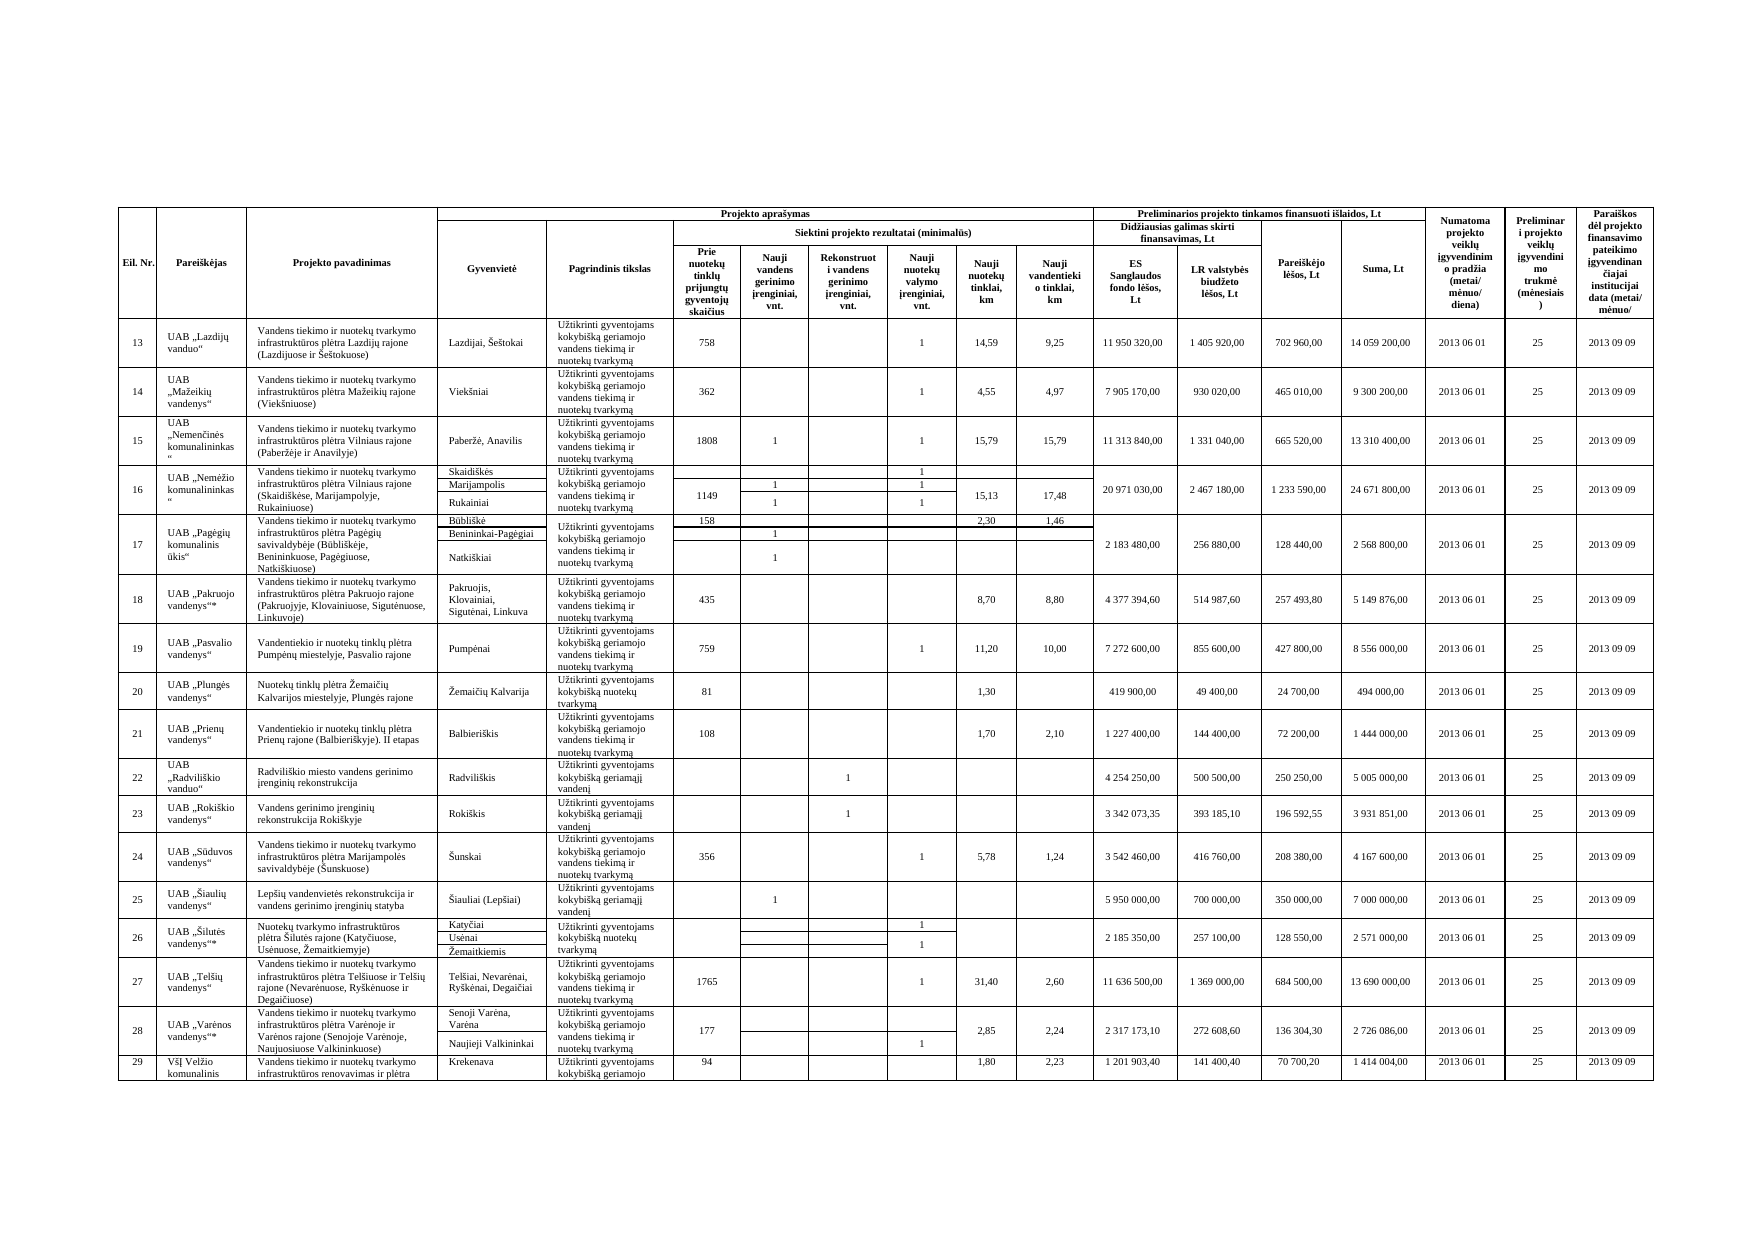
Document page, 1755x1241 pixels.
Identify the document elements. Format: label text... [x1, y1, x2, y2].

table_cell Marijampolis [438, 479, 546, 491]
table_cell Užtikrinti gyventojams kokybišką geriamąjį vandenį [547, 759, 673, 795]
table_cell [809, 882, 887, 918]
table_cell 94 [674, 1056, 740, 1080]
table_cell [1017, 919, 1093, 957]
table_cell 5,78 [957, 833, 1016, 881]
table_cell 5 149 876,00 [1342, 575, 1425, 623]
table_cell 2 317 173,10 [1094, 1007, 1177, 1055]
table_cell [888, 1056, 956, 1080]
table_cell 1 [741, 492, 808, 513]
table_cell [741, 575, 808, 623]
table_cell 27 [119, 958, 156, 1006]
table_header Preliminari projekto veiklų įgyvendinimo trukmė (mėnesiais) [1506, 208, 1576, 318]
table_cell 8,70 [957, 575, 1016, 623]
table_cell [674, 541, 740, 574]
table_cell [741, 673, 808, 709]
table_cell 2013 06 01 [1426, 624, 1504, 672]
table_cell 2013 06 01 [1426, 319, 1504, 367]
table_cell 21 [119, 710, 156, 758]
table_cell 15,79 [1017, 417, 1093, 464]
table_cell 1 [888, 833, 956, 881]
table_cell Užtikrinti gyventojams kokybišką nuotekų tvarkymą [547, 919, 673, 957]
table_cell 272 608,60 [1178, 1007, 1261, 1055]
table_cell 2013 06 01 [1426, 882, 1504, 918]
table_cell [741, 319, 808, 367]
table_cell 108 [674, 710, 740, 758]
table_cell [809, 528, 887, 539]
table_cell Vandens tiekimo ir nuotekų tvarkymo infrastruktūros plėtra Marijampolės savivaldybėje (Šunskuose) [247, 833, 437, 881]
table_cell 25 [1506, 1056, 1576, 1080]
table_cell UAB „Šiaulių vandenys“ [157, 882, 246, 918]
table_cell 128 440,00 [1262, 515, 1341, 574]
table_cell 2013 06 01 [1426, 575, 1504, 623]
table_cell Užtikrinti gyventojams kokybišką geriamojo vandens tiekimą ir nuotekų tvarkymą [547, 710, 673, 758]
table_cell 2013 09 09 [1577, 710, 1653, 758]
table_cell 2013 06 01 [1426, 515, 1504, 574]
table_cell 665 520,00 [1262, 417, 1341, 464]
table_cell 20 [119, 673, 156, 709]
table_cell 1 [809, 796, 887, 832]
table_cell VšĮ Velžio komunalinis [157, 1056, 246, 1080]
table_cell Vandens tiekimo ir nuotekų tvarkymo infrastruktūros renovavimas ir plėtra [247, 1056, 437, 1080]
table_cell 1 [741, 882, 808, 918]
table_cell 13 690 000,00 [1342, 958, 1425, 1006]
table_header Preliminarios projekto tinkamos finansuoti išlaidos, Lt [1094, 208, 1425, 220]
table_cell UAB „Šilutės vandenys“* [157, 919, 246, 957]
table_cell [741, 932, 808, 944]
table_cell 1,46 [1017, 515, 1093, 526]
table_cell 208 380,00 [1262, 833, 1341, 881]
table_cell 2013 09 09 [1577, 319, 1653, 367]
table_cell Benininkai-Pagėgiai [438, 528, 546, 539]
table_cell 2013 09 09 [1577, 796, 1653, 832]
table_cell [888, 710, 956, 758]
table_cell UAB „Nemėžio komunalininkas“ [157, 466, 246, 513]
table_cell Užtikrinti gyventojams kokybišką geriamąjį vandenį [547, 882, 673, 918]
table_cell [957, 882, 1016, 918]
table_cell [741, 958, 808, 1006]
table_cell 1 [888, 479, 956, 491]
table_cell [809, 1032, 887, 1055]
table_cell UAB „Mažeikių vandenys“ [157, 368, 246, 416]
table_cell 15,13 [957, 479, 1016, 513]
table_cell 17,48 [1017, 479, 1093, 513]
table_cell 1 [888, 919, 956, 931]
table_cell 350 000,00 [1262, 882, 1341, 918]
table_cell 416 760,00 [1178, 833, 1261, 881]
table_cell 1 [888, 492, 956, 513]
table_cell Pakruojis, Klovainiai, Sigutėnai, Linkuva [438, 575, 546, 623]
table_cell [741, 1007, 808, 1031]
table_cell 2013 06 01 [1426, 759, 1504, 795]
table_cell 25 [1506, 882, 1576, 918]
table_cell 1 [741, 479, 808, 491]
table_cell ES Sanglaudos fondo lėšos, Lt [1094, 246, 1177, 318]
table_cell 1 444 000,00 [1342, 710, 1425, 758]
table_cell UAB „Pagėgių komunalinis ūkis“ [157, 515, 246, 574]
table_cell Senoji Varėna, Varėna [438, 1007, 546, 1031]
table_cell Siektini projekto rezultatai (minimalūs) [674, 221, 1093, 245]
table_cell 419 900,00 [1094, 673, 1177, 709]
table_cell Telšiai, Nevarėnai, Ryškėnai, Degaičiai [438, 958, 546, 1006]
table_cell 855 600,00 [1178, 624, 1261, 672]
table_cell 1 [888, 466, 956, 477]
table_cell 177 [674, 1007, 740, 1055]
table_cell 49 400,00 [1178, 673, 1261, 709]
table_cell 500 500,00 [1178, 759, 1261, 795]
table_cell [957, 919, 1016, 957]
table_cell 15 [119, 417, 156, 464]
table_cell [809, 710, 887, 758]
table_cell 7 905 170,00 [1094, 368, 1177, 416]
table_cell [957, 759, 1016, 795]
table_cell Didžiausias galimas skirti finansavimas, Lt [1094, 221, 1261, 245]
table_cell [809, 624, 887, 672]
table_cell Katyčiai [438, 919, 546, 931]
table_cell [888, 1007, 956, 1031]
table_cell UAB „Varėnos vandenys“* [157, 1007, 246, 1055]
table_cell 465 010,00 [1262, 368, 1341, 416]
table_cell 494 000,00 [1342, 673, 1425, 709]
table_cell Žemaičių Kalvarija [438, 673, 546, 709]
table_cell Vandens tiekimo ir nuotekų tvarkymo infrastruktūros plėtra Mažeikių rajone (Viekšniuose) [247, 368, 437, 416]
table_cell Gyvenvietė [438, 221, 546, 318]
table_cell 2013 06 01 [1426, 833, 1504, 881]
table_cell 13 [119, 319, 156, 367]
table_cell Vandens tiekimo ir nuotekų tvarkymo infrastruktūros plėtra Varėnoje ir Varėnos rajone (Senojoje Varėnoje, Naujuosiuose Valkininkuose) [247, 1007, 437, 1055]
table_cell 25 [1506, 710, 1576, 758]
table_cell 14 [119, 368, 156, 416]
table_cell 1808 [674, 417, 740, 464]
table_cell [741, 466, 808, 477]
table_cell 7 272 600,00 [1094, 624, 1177, 672]
table_cell 250 250,00 [1262, 759, 1341, 795]
table_cell Vandens tiekimo ir nuotekų tvarkymo infrastruktūros plėtra Telšiuose ir Telšių rajone (Nevarėnuose, Ryškėnuose ir Degaičiuose) [247, 958, 437, 1006]
table_cell 9,25 [1017, 319, 1093, 367]
table_cell UAB „Lazdijų vanduo“ [157, 319, 246, 367]
table_cell 758 [674, 319, 740, 367]
table_cell 1 414 004,00 [1342, 1056, 1425, 1080]
table_cell 435 [674, 575, 740, 623]
table_cell LR valstybės biudžeto lėšos, Lt [1178, 246, 1261, 318]
table_cell Rekonstruoti vandens gerinimo įrenginiai, vnt. [809, 246, 887, 318]
table_cell 28 [119, 1007, 156, 1055]
table_cell Vandens tiekimo ir nuotekų tvarkymo infrastruktūros plėtra Lazdijų rajone (Lazdijuose ir Šeštokuose) [247, 319, 437, 367]
table_cell 17 [119, 515, 156, 574]
table_cell 684 500,00 [1262, 958, 1341, 1006]
table_cell [809, 492, 887, 513]
table_header Paraiškos dėl projekto finansavimo pateikimo įgyvendinančiajai institucijai data (metai/ mėnuo/ diena) [1577, 208, 1653, 318]
table_cell 3 342 073,35 [1094, 796, 1177, 832]
table_cell 1,80 [957, 1056, 1016, 1080]
table_cell 2013 09 09 [1577, 466, 1653, 513]
table_cell Vandentiekio ir nuotekų tinklų plėtra Pumpėnų miestelyje, Pasvalio rajone [247, 624, 437, 672]
table_cell [741, 759, 808, 795]
table_cell 25 [1506, 466, 1576, 513]
table_cell 14 059 200,00 [1342, 319, 1425, 367]
table_cell Balbieriškis [438, 710, 546, 758]
table_cell 2 467 180,00 [1178, 466, 1261, 513]
table_header Numatoma projekto veiklų įgyvendinimo pradžia (metai/ mėnuo/ diena) [1426, 208, 1504, 318]
table_cell 256 880,00 [1178, 515, 1261, 574]
table_cell 759 [674, 624, 740, 672]
table_cell [741, 833, 808, 881]
table_cell [741, 1056, 808, 1080]
table_cell [888, 796, 956, 832]
table_cell 25 [1506, 1007, 1576, 1055]
table_cell 514 987,60 [1178, 575, 1261, 623]
table_cell [741, 945, 808, 957]
table_cell UAB „Plungės vandenys“ [157, 673, 246, 709]
table_cell [1017, 466, 1093, 477]
table_cell 930 020,00 [1178, 368, 1261, 416]
table_cell Pareiškėjo lėšos, Lt [1262, 221, 1341, 318]
table_cell UAB „Pakruojo vandenys“* [157, 575, 246, 623]
table_cell [1017, 541, 1093, 574]
table_cell 31,40 [957, 958, 1016, 1006]
table_cell 26 [119, 919, 156, 957]
table_cell 2013 06 01 [1426, 1056, 1504, 1080]
table_cell 81 [674, 673, 740, 709]
table_cell Radviliškio miesto vandens gerinimo įrenginių rekonstrukcija [247, 759, 437, 795]
table_cell 24 [119, 833, 156, 881]
table_cell Užtikrinti gyventojams kokybišką geriamojo vandens tiekimą ir nuotekų tvarkymą [547, 958, 673, 1006]
table_cell Vandens tiekimo ir nuotekų tvarkymo infrastruktūros plėtra Vilniaus rajone (Paberžėje ir Anavilyje) [247, 417, 437, 464]
table_cell 158 [674, 515, 740, 526]
table_cell [957, 541, 1016, 574]
table_cell 1 [888, 1032, 956, 1055]
table_cell 2013 06 01 [1426, 796, 1504, 832]
table_cell 24 671 800,00 [1342, 466, 1425, 513]
table_cell Vandens gerinimo įrenginių rekonstrukcija Rokiškyje [247, 796, 437, 832]
table_cell 9 300 200,00 [1342, 368, 1425, 416]
table_cell 10,00 [1017, 624, 1093, 672]
table_cell 72 200,00 [1262, 710, 1341, 758]
table_cell Paberžė, Anavilis [438, 417, 546, 464]
table_cell 2013 09 09 [1577, 673, 1653, 709]
table_cell 2013 09 09 [1577, 368, 1653, 416]
table_cell [741, 368, 808, 416]
table_cell Pumpėnai [438, 624, 546, 672]
table_cell 25 [1506, 833, 1576, 881]
table_cell 2013 09 09 [1577, 919, 1653, 957]
table_cell 2013 09 09 [1577, 417, 1653, 464]
table_cell [888, 882, 956, 918]
table_cell [741, 624, 808, 672]
table_cell 25 [1506, 624, 1576, 672]
table_cell 2013 06 01 [1426, 958, 1504, 1006]
table_cell 196 592,55 [1262, 796, 1341, 832]
table_header Eil. Nr. [119, 208, 156, 318]
table_cell [888, 575, 956, 623]
table_cell 25 [1506, 958, 1576, 1006]
table_cell 5 005 000,00 [1342, 759, 1425, 795]
table_cell Nuotekų tinklų plėtra Žemaičių Kalvarijos miestelyje, Plungės rajone [247, 673, 437, 709]
table_cell 4 377 394,60 [1094, 575, 1177, 623]
table_cell 427 800,00 [1262, 624, 1341, 672]
table_cell 2013 09 09 [1577, 575, 1653, 623]
table_cell [674, 919, 740, 957]
table_cell 700 000,00 [1178, 882, 1261, 918]
table_cell 1 [741, 528, 808, 539]
table_cell 257 100,00 [1178, 919, 1261, 957]
table_cell 11,20 [957, 624, 1016, 672]
table_cell 2013 09 09 [1577, 958, 1653, 1006]
table_cell [809, 1007, 887, 1031]
table_cell 2,24 [1017, 1007, 1093, 1055]
table_cell 29 [119, 1056, 156, 1080]
table_cell Radviliškis [438, 759, 546, 795]
table_cell 2,30 [957, 515, 1016, 526]
table_cell UAB „Telšių vandenys“ [157, 958, 246, 1006]
table_cell Viekšniai [438, 368, 546, 416]
table_cell [1017, 528, 1093, 539]
table_cell Nuotekų tvarkymo infrastruktūros plėtra Šilutės rajone (Katyčiuose, Usėnuose, Žemaitkiemyje) [247, 919, 437, 957]
table_cell [888, 673, 956, 709]
table_cell 2 185 350,00 [1094, 919, 1177, 957]
table_cell [809, 319, 887, 367]
table_cell 25 [1506, 319, 1576, 367]
table_cell UAB „Rokiškio vandenys“ [157, 796, 246, 832]
table_cell Užtikrinti gyventojams kokybišką geriamojo vandens tiekimą ir nuotekų tvarkymą [547, 466, 673, 513]
table_cell 2013 09 09 [1577, 759, 1653, 795]
table_cell Vandentiekio ir nuotekų tinklų plėtra Prienų rajone (Balbieriškyje). II etapas [247, 710, 437, 758]
table_cell [1017, 673, 1093, 709]
table_cell [957, 528, 1016, 539]
table_cell 25 [1506, 417, 1576, 464]
table_cell 7 000 000,00 [1342, 882, 1425, 918]
table_cell 15,79 [957, 417, 1016, 464]
table_cell [809, 417, 887, 464]
table_cell 1 [888, 368, 956, 416]
table_cell Nauji vandens gerinimo įrenginiai, vnt. [741, 246, 808, 318]
table_cell 2013 06 01 [1426, 673, 1504, 709]
table_header Projekto aprašymas [438, 208, 1093, 220]
table_cell [888, 528, 956, 539]
table_cell 14,59 [957, 319, 1016, 367]
table_cell 2013 06 01 [1426, 1007, 1504, 1055]
table_cell Krekenava [438, 1056, 546, 1080]
table_cell 2 568 800,00 [1342, 515, 1425, 574]
table_cell 3 931 851,00 [1342, 796, 1425, 832]
table_cell UAB „Prienų vandenys“ [157, 710, 246, 758]
table_cell 18 [119, 575, 156, 623]
table_cell [809, 958, 887, 1006]
table_cell [674, 466, 740, 477]
table_cell 2,23 [1017, 1056, 1093, 1080]
table_cell 4,97 [1017, 368, 1093, 416]
table_cell 25 [1506, 368, 1576, 416]
table_cell 1 [809, 759, 887, 795]
table_cell 1,30 [957, 673, 1016, 709]
table_cell 1149 [674, 479, 740, 513]
table_cell 13 310 400,00 [1342, 417, 1425, 464]
table_cell 1 227 400,00 [1094, 710, 1177, 758]
table_cell 393 185,10 [1178, 796, 1261, 832]
table_cell 19 [119, 624, 156, 672]
table_cell 2,60 [1017, 958, 1093, 1006]
table_cell Suma, Lt [1342, 221, 1425, 318]
table_cell Užtikrinti gyventojams kokybišką geriamojo vandens tiekimą ir nuotekų tvarkymą [547, 417, 673, 464]
table_cell 8 556 000,00 [1342, 624, 1425, 672]
table_cell 136 304,30 [1262, 1007, 1341, 1055]
table_cell 25 [1506, 575, 1576, 623]
table_cell UAB „Pasvalio vandenys“ [157, 624, 246, 672]
table_cell [809, 919, 887, 931]
table_cell 2 183 480,00 [1094, 515, 1177, 574]
table_cell 2013 09 09 [1577, 515, 1653, 574]
table_cell [809, 932, 887, 944]
table_cell [741, 796, 808, 832]
table_cell [809, 575, 887, 623]
table_cell Lazdijai, Šeštokai [438, 319, 546, 367]
table_cell [809, 673, 887, 709]
table_cell 4 254 250,00 [1094, 759, 1177, 795]
table_cell [741, 1032, 808, 1055]
table_cell 362 [674, 368, 740, 416]
table_cell Vandens tiekimo ir nuotekų tvarkymo infrastruktūros plėtra Pagėgių savivaldybėje (Būbliškėje, Benininkuose, Pagėgiuose, Natkiškiuose) [247, 515, 437, 574]
table_cell 5 950 000,00 [1094, 882, 1177, 918]
table_cell 2013 09 09 [1577, 624, 1653, 672]
table_cell [809, 945, 887, 957]
table_cell Užtikrinti gyventojams kokybišką geriamojo vandens tiekimą ir nuotekų tvarkymą [547, 624, 673, 672]
table_cell 1 369 000,00 [1178, 958, 1261, 1006]
table_cell 70 700,20 [1262, 1056, 1341, 1080]
table_cell [809, 833, 887, 881]
table_cell [957, 466, 1016, 477]
table_cell [809, 515, 887, 526]
table_cell 1 [888, 932, 956, 957]
table_cell 1 [888, 417, 956, 464]
table_cell 20 971 030,00 [1094, 466, 1177, 513]
table_cell 1 [888, 958, 956, 1006]
table_cell [1017, 759, 1093, 795]
table_cell Šunskai [438, 833, 546, 881]
table_cell 144 400,00 [1178, 710, 1261, 758]
table_cell 25 [1506, 673, 1576, 709]
table_cell Užtikrinti gyventojams kokybišką geriamąjį vandenį [547, 796, 673, 832]
table_cell Naujieji Valkininkai [438, 1032, 546, 1055]
table_cell 11 636 500,00 [1094, 958, 1177, 1006]
table_cell Usėnai [438, 932, 546, 944]
table_cell Užtikrinti gyventojams kokybišką geriamojo vandens tiekimą ir nuotekų tvarkymą [547, 833, 673, 881]
table_cell 2013 06 01 [1426, 710, 1504, 758]
table_cell Nauji nuotekų tinklai, km [957, 246, 1016, 318]
table_cell 2013 09 09 [1577, 1007, 1653, 1055]
table_cell [1017, 882, 1093, 918]
table_cell Skaidiškės [438, 466, 546, 477]
table_cell UAB „Nemenčinės komunalininkas“ [157, 417, 246, 464]
table_cell [809, 541, 887, 574]
table_cell 1 233 590,00 [1262, 466, 1341, 513]
table_cell [957, 796, 1016, 832]
table_cell 2013 09 09 [1577, 882, 1653, 918]
table_cell [809, 479, 887, 491]
table_cell 2013 06 01 [1426, 466, 1504, 513]
table_cell [888, 515, 956, 526]
table_cell Užtikrinti gyventojams kokybišką geriamojo vandens tiekimą ir nuotekų tvarkymą [547, 515, 673, 574]
table_cell 2013 06 01 [1426, 919, 1504, 957]
table_cell 25 [1506, 515, 1576, 574]
table_cell Nauji nuotekų valymo įrenginiai, vnt. [888, 246, 956, 318]
table_cell 2 571 000,00 [1342, 919, 1425, 957]
table_cell Prie nuotekų tinklų prijungtų gyventojų skaičius [674, 246, 740, 318]
table_cell 1 [741, 417, 808, 464]
table_cell 257 493,80 [1262, 575, 1341, 623]
table_cell 1765 [674, 958, 740, 1006]
table_cell [809, 368, 887, 416]
table_cell 128 550,00 [1262, 919, 1341, 957]
table_cell Rokiškis [438, 796, 546, 832]
table_cell 8,80 [1017, 575, 1093, 623]
table_cell 356 [674, 833, 740, 881]
table_cell 1 [741, 541, 808, 574]
table_cell [674, 528, 740, 539]
table_cell Šiauliai (Lepšiai) [438, 882, 546, 918]
table_cell 11 950 320,00 [1094, 319, 1177, 367]
table_cell 1 201 903,40 [1094, 1056, 1177, 1080]
table_cell 1 [888, 624, 956, 672]
table_cell [809, 1056, 887, 1080]
table_cell 25 [1506, 796, 1576, 832]
table_cell [674, 759, 740, 795]
table_cell Užtikrinti gyventojams kokybišką geriamojo vandens tiekimą ir nuotekų tvarkymą [547, 319, 673, 367]
table_cell [674, 796, 740, 832]
table_cell 141 400,40 [1178, 1056, 1261, 1080]
table_cell Užtikrinti gyventojams kokybišką geriamojo [547, 1056, 673, 1080]
table_header Pareiškėjas [157, 208, 246, 318]
table_cell Užtikrinti gyventojams kokybišką geriamojo vandens tiekimą ir nuotekų tvarkymą [547, 368, 673, 416]
table_cell [1017, 796, 1093, 832]
table_cell Vandens tiekimo ir nuotekų tvarkymo infrastruktūros plėtra Pakruojo rajone (Pakruojyje, Klovainiuose, Sigutėnuose, Linkuvoje) [247, 575, 437, 623]
table_cell 4,55 [957, 368, 1016, 416]
table_cell [888, 541, 956, 574]
table_cell Užtikrinti gyventojams kokybišką nuotekų tvarkymą [547, 673, 673, 709]
table_cell Vandens tiekimo ir nuotekų tvarkymo infrastruktūros plėtra Vilniaus rajone (Skaidiškėse, Marijampolyje, Rukainiuose) [247, 466, 437, 513]
table_cell [888, 759, 956, 795]
table_cell Žemaitkiemis [438, 945, 546, 957]
table_cell 1,70 [957, 710, 1016, 758]
table_cell 2013 09 09 [1577, 1056, 1653, 1080]
table_cell 22 [119, 759, 156, 795]
table_cell 25 [1506, 919, 1576, 957]
table_cell 2,10 [1017, 710, 1093, 758]
table_cell 2013 06 01 [1426, 368, 1504, 416]
table_cell UAB „Radviliškio vanduo“ [157, 759, 246, 795]
table_cell Užtikrinti gyventojams kokybišką geriamojo vandens tiekimą ir nuotekų tvarkymą [547, 575, 673, 623]
table_cell Rukainiai [438, 492, 546, 513]
table_cell 1 331 040,00 [1178, 417, 1261, 464]
table_cell [809, 466, 887, 477]
table_cell 2013 09 09 [1577, 833, 1653, 881]
table_cell 3 542 460,00 [1094, 833, 1177, 881]
table_cell 16 [119, 466, 156, 513]
table_cell Natkiškiai [438, 541, 546, 574]
table_cell 23 [119, 796, 156, 832]
table_cell Lepšių vandenvietės rekonstrukcija ir vandens gerinimo įrenginių statyba [247, 882, 437, 918]
table_cell UAB „Sūduvos vandenys“ [157, 833, 246, 881]
table_cell 24 700,00 [1262, 673, 1341, 709]
table_cell 2013 06 01 [1426, 417, 1504, 464]
table_cell 11 313 840,00 [1094, 417, 1177, 464]
table_cell Nauji vandentiekio tinklai, km [1017, 246, 1093, 318]
table_header Projekto pavadinimas [247, 208, 437, 318]
table_cell [741, 710, 808, 758]
table_cell 1 405 920,00 [1178, 319, 1261, 367]
table_cell 4 167 600,00 [1342, 833, 1425, 881]
table_cell 2 726 086,00 [1342, 1007, 1425, 1055]
table_cell Būbliškė [438, 515, 546, 526]
table_cell 702 960,00 [1262, 319, 1341, 367]
table_cell [741, 515, 808, 526]
table_cell 1 [888, 319, 956, 367]
table_cell Užtikrinti gyventojams kokybišką geriamojo vandens tiekimą ir nuotekų tvarkymą [547, 1007, 673, 1055]
table_cell 25 [119, 882, 156, 918]
table_cell [741, 919, 808, 931]
table_cell 1,24 [1017, 833, 1093, 881]
table_cell Pagrindinis tikslas [547, 221, 673, 318]
table_cell 25 [1506, 759, 1576, 795]
table_cell 2,85 [957, 1007, 1016, 1055]
table_cell [674, 882, 740, 918]
